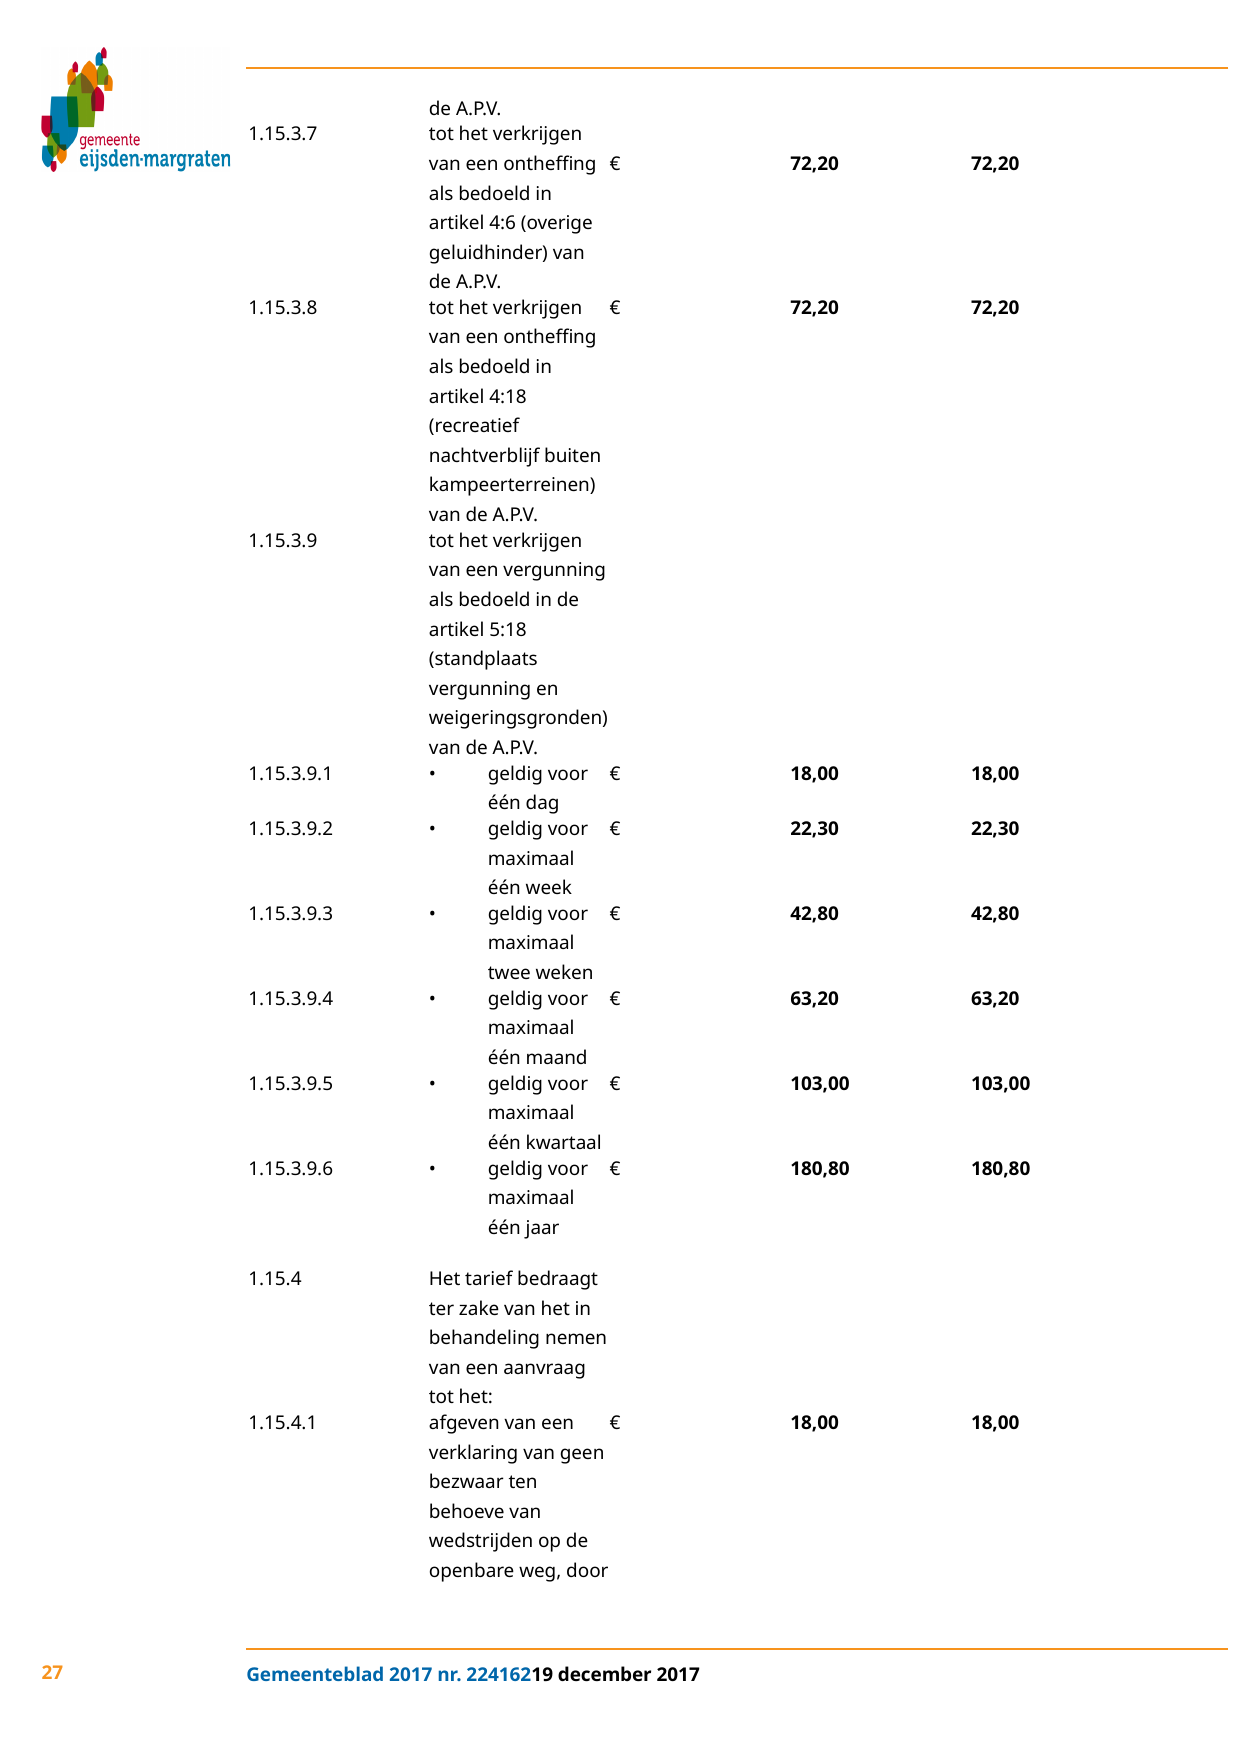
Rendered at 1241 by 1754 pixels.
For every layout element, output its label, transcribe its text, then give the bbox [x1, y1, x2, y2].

table_cell [971, 527, 1152, 760]
table_cell [609, 527, 790, 760]
table_cell € [609, 900, 790, 985]
table_cell € [609, 1070, 790, 1155]
table_cell [609, 1240, 790, 1265]
picture [41, 47, 231, 172]
table_cell 22,30 [790, 815, 971, 900]
table_cell Het tarief bedraagt ter zake van het in behandeling nemen van een aanvraag tot het: [429, 1265, 609, 1409]
table_cell 103,00 [971, 1070, 1152, 1155]
table_cell 1.15.3.9.4 [248, 985, 429, 1070]
table_cell [790, 1265, 971, 1409]
table_cell 18,00 [971, 760, 1152, 815]
table_cell afgeven van een verklaring van geen bezwaar ten behoeve van wedstrijden op de openbare weg, door [429, 1409, 609, 1583]
table_cell 1.15.3.9.1 [248, 760, 429, 815]
table_cell 72,20 [971, 121, 1152, 294]
table_cell [790, 527, 971, 760]
table_cell [971, 95, 1152, 121]
table_cell geldig voor maximaal één week [429, 815, 609, 900]
table_cell € [609, 1155, 790, 1239]
table_cell 1.15.4.1 [248, 1409, 429, 1583]
table_cell 72,20 [790, 294, 971, 527]
table_cell [971, 1265, 1152, 1409]
table_cell € [609, 985, 790, 1070]
table_cell € [609, 1409, 790, 1583]
table_cell € [609, 294, 790, 527]
table_cell 180,80 [790, 1155, 971, 1239]
table_cell [609, 1265, 790, 1409]
table_cell [248, 1240, 429, 1265]
table_cell 63,20 [790, 985, 971, 1070]
table_cell tot het verkrijgen van een ontheffing als bedoeld in artikel 4:18 (recreatief nachtverblijf buiten kampeerterreinen) van de A.P.V. [429, 294, 609, 527]
table_cell € [609, 760, 790, 815]
table_cell [790, 1240, 971, 1265]
table_cell € [609, 121, 790, 294]
table_cell 22,30 [971, 815, 1152, 900]
table_cell 18,00 [790, 1409, 971, 1583]
table_cell de A.P.V. [429, 95, 609, 121]
table_cell [248, 95, 429, 121]
table_cell [790, 95, 971, 121]
table_cell € [609, 815, 790, 900]
table_cell 72,20 [971, 294, 1152, 527]
table_cell 1.15.3.9.5 [248, 1070, 429, 1155]
table_cell [429, 1240, 609, 1265]
table_cell geldig voor maximaal één maand [429, 985, 609, 1070]
table_cell [609, 95, 790, 121]
table_cell 1.15.3.7 [248, 121, 429, 294]
table_cell 1.15.3.9.3 [248, 900, 429, 985]
table_cell 1.15.3.9.2 [248, 815, 429, 900]
table_cell 1.15.3.8 [248, 294, 429, 527]
table_cell 18,00 [971, 1409, 1152, 1583]
table_cell 1.15.3.9 [248, 527, 429, 760]
table_cell geldig voor één dag [429, 760, 609, 815]
table_cell 1.15.3.9.6 [248, 1155, 429, 1239]
table_cell 72,20 [790, 121, 971, 294]
table_cell 103,00 [790, 1070, 971, 1155]
table_cell geldig voor maximaal één jaar [429, 1155, 609, 1239]
table_cell 42,80 [790, 900, 971, 985]
table_cell 180,80 [971, 1155, 1152, 1239]
table_cell 18,00 [790, 760, 971, 815]
table_cell 63,20 [971, 985, 1152, 1070]
table_cell tot het verkrijgen van een vergunning als bedoeld in de artikel 5:18 (standplaats vergunning en weigeringsgronden) van de A.P.V. [429, 527, 609, 760]
table_cell 42,80 [971, 900, 1152, 985]
table_cell geldig voor maximaal één kwartaal [429, 1070, 609, 1155]
table_cell tot het verkrijgen van een ontheffing als bedoeld in artikel 4:6 (overige geluidhinder) van de A.P.V. [429, 121, 609, 294]
table_cell geldig voor maximaal twee weken [429, 900, 609, 985]
table_cell [971, 1240, 1152, 1265]
table_cell 1.15.4 [248, 1265, 429, 1409]
